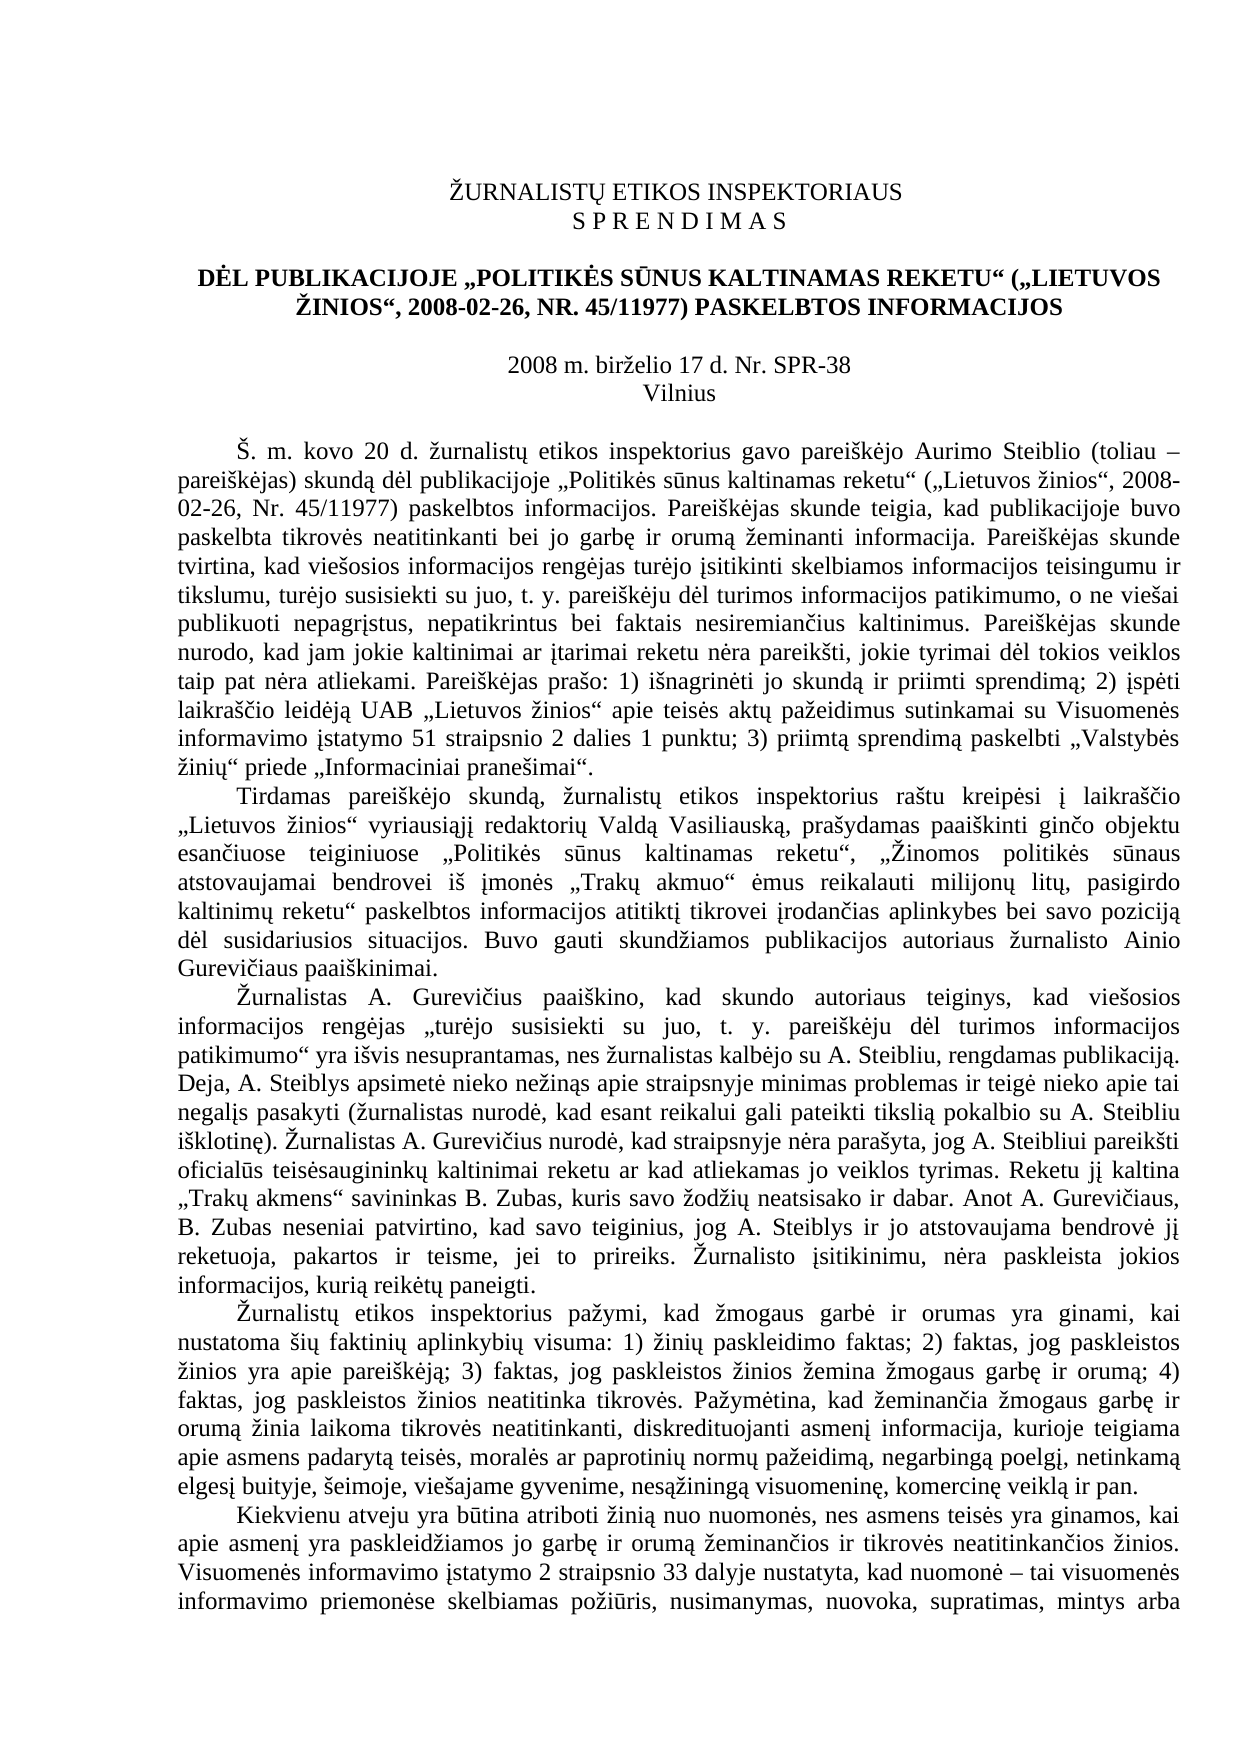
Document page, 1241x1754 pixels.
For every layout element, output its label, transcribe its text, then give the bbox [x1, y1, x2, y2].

text Tirdamas pareiškėjo skundą, žurnalistų etikos inspektorius raštu kreipėsi į laikraščio „Lietuvos žinios“ vyriausiąjį redaktorių Valdą Vasiliauską, prašydamas paaiškinti ginčo objektu esančiuose teiginiuose „Politikės sūnus kaltinamas reketu“, „Žinomos politikės sūnaus atstovaujamai bendrovei iš įmonės „Trakų akmuo“ ėmus reikalauti milijonų litų, pasigirdo kaltinimų reketu“ paskelbtos informacijos atitiktį tikrovei įrodančias aplinkybes bei savo poziciją dėl susidariusios situacijos. Buvo gauti skundžiamos publikacijos autoriaus žurnalisto Ainio Gurevičiaus paaiškinimai. [177, 781, 1181, 982]
text SPRENDIMAS [177, 206, 1181, 235]
text Kiekvienu atveju yra būtina atriboti žinią nuo nuomonės, nes asmens teisės yra ginamos, kai apie asmenį yra paskleidžiamos jo garbę ir orumą žeminančios ir tikrovės neatitinkančios žinios. Visuomenės informavimo įstatymo 2 straipsnio 33 dalyje nustatyta, kad nuomonė – tai visuomenės informavimo priemonėse skelbiamas požiūris, nusimanymas, nuovoka, supratimas, mintys arba [177, 1500, 1181, 1615]
text ŽURNALISTŲ ETIKOS INSPEKTORIAUS [177, 177, 1181, 206]
text Š. m. kovo 20 d. žurnalistų etikos inspektorius gavo pareiškėjo Aurimo Steiblio (toliau – pareiškėjas) skundą dėl publikacijoje „Politikės sūnus kaltinamas reketu“ („Lietuvos žinios“, 2008-02-26, Nr. 45/11977) paskelbtos informacijos. Pareiškėjas skunde teigia, kad publikacijoje buvo paskelbta tikrovės neatitinkanti bei jo garbę ir orumą žeminanti informacija. Pareiškėjas skunde tvirtina, kad viešosios informacijos rengėjas turėjo įsitikinti skelbiamos informacijos teisingumu ir tikslumu, turėjo susisiekti su juo, t. y. pareiškėju dėl turimos informacijos patikimumo, o ne viešai publikuoti nepagrįstus, nepatikrintus bei faktais nesiremiančius kaltinimus. Pareiškėjas skunde nurodo, kad jam jokie kaltinimai ar įtarimai reketu nėra pareikšti, jokie tyrimai dėl tokios veiklos taip pat nėra atliekami. Pareiškėjas prašo: 1) išnagrinėti jo skundą ir priimti sprendimą; 2) įspėti laikraščio leidėją UAB „Lietuvos žinios“ apie teisės aktų pažeidimus sutinkamai su Visuomenės informavimo įstatymo 51 straipsnio 2 dalies 1 punktu; 3) priimtą sprendimą paskelbti „Valstybės žinių“ priede „Informaciniai pranešimai“. [177, 436, 1181, 781]
text DĖL PUBLIKACIJOJE „POLITIKĖS SŪNUS KALTINAMAS REKETU“ („LIETUVOS ŽINIOS“, 2008-02-26, NR. 45/11977) PASKELBTOS INFORMACIJOS [177, 263, 1181, 321]
text 2008 m. birželio 17 d. Nr. SPR-38 [177, 350, 1181, 378]
text Vilnius [177, 378, 1181, 407]
text Žurnalistų etikos inspektorius pažymi, kad žmogaus garbė ir orumas yra ginami, kai nustatoma šių faktinių aplinkybių visuma: 1) žinių paskleidimo faktas; 2) faktas, jog paskleistos žinios yra apie pareiškėją; 3) faktas, jog paskleistos žinios žemina žmogaus garbę ir orumą; 4) faktas, jog paskleistos žinios neatitinka tikrovės. Pažymėtina, kad žeminančia žmogaus garbę ir orumą žinia laikoma tikrovės neatitinkanti, diskredituojanti asmenį informacija, kurioje teigiama apie asmens padarytą teisės, moralės ar paprotinių normų pažeidimą, negarbingą poelgį, netinkamą elgesį buityje, šeimoje, viešajame gyvenime, nesąžiningą visuomeninę, komercinę veiklą ir pan. [177, 1298, 1181, 1500]
text Žurnalistas A. Gurevičius paaiškino, kad skundo autoriaus teiginys, kad viešosios informacijos rengėjas „turėjo susisiekti su juo, t. y. pareiškėju dėl turimos informacijos patikimumo“ yra išvis nesuprantamas, nes žurnalistas kalbėjo su A. Steibliu, rengdamas publikaciją. Deja, A. Steiblys apsimetė nieko nežinąs apie straipsnyje minimas problemas ir teigė nieko apie tai negalįs pasakyti (žurnalistas nurodė, kad esant reikalui gali pateikti tikslią pokalbio su A. Steibliu išklotinę). Žurnalistas A. Gurevičius nurodė, kad straipsnyje nėra parašyta, jog A. Steibliui pareikšti oficialūs teisėsaugininkų kaltinimai reketu ar kad atliekamas jo veiklos tyrimas. Reketu jį kaltina „Trakų akmens“ savininkas B. Zubas, kuris savo žodžių neatsisako ir dabar. Anot A. Gurevičiaus, B. Zubas neseniai patvirtino, kad savo teiginius, jog A. Steiblys ir jo atstovaujama bendrovė jį reketuoja, pakartos ir teisme, jei to prireiks. Žurnalisto įsitikinimu, nėra paskleista jokios informacijos, kurią reikėtų paneigti. [177, 982, 1181, 1298]
